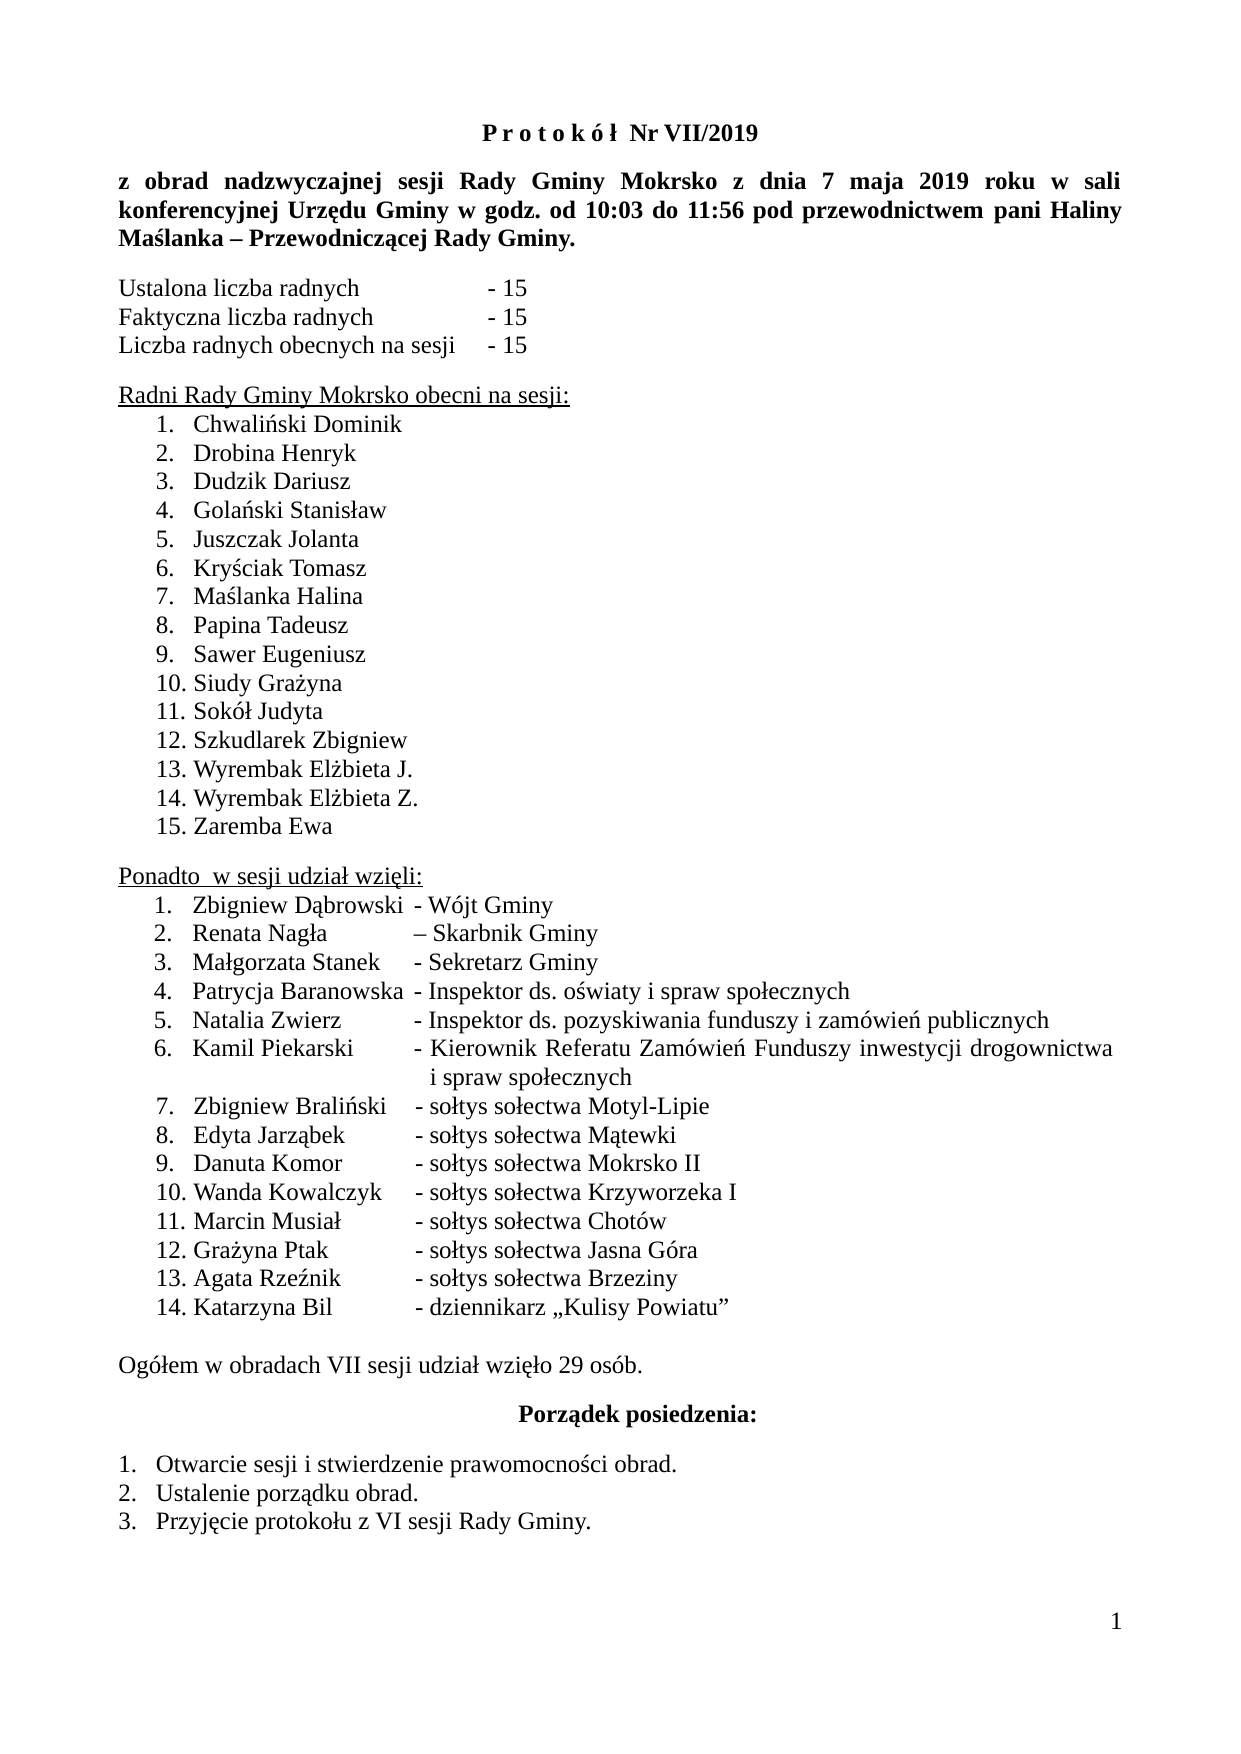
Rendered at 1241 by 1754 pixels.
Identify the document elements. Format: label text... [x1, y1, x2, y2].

text Radni Rady Gminy Mokrsko obecni na sesji: [118, 380, 1122, 409]
list Szkudlarek Zbigniew [156, 725, 1122, 754]
list Zaremba Ewa [156, 811, 1122, 840]
list Zbigniew Braliński - sołtys sołectwa Motyl-Lipie [156, 1091, 1122, 1120]
list Juszczak Jolanta [156, 524, 1122, 553]
list Agata Rzeźnik - sołtys sołectwa Brzeziny [156, 1263, 1122, 1292]
list Dudzik Dariusz [156, 466, 1122, 495]
list Zbigniew Dąbrowski - Wójt Gminy [118, 890, 1122, 918]
list Sokół Judyta [156, 696, 1122, 725]
list Maślanka Halina [156, 581, 1122, 610]
list Chwaliński Dominik [156, 409, 1122, 438]
text z obrad nadzwyczajnej sesji Rady Gminy Mokrsko z dnia 7 maja 2019 roku w sali konferencyjnej Urzędu Gminy w godz. od 10:03 do 11:56 pod przewodnictwem pani Haliny Maślanka – Przewodniczącej Rady Gminy. [118, 166, 1122, 252]
list Wyrembak Elżbieta J. [156, 754, 1122, 783]
text P r o t o k ó ł Nr VII/2019 [118, 118, 1122, 147]
list Kamil Piekarski - Kierownik Referatu Zamówień Funduszy inwestycji drogownictwa i spraw społecznych [118, 1033, 1122, 1091]
list Siudy Grażyna [156, 668, 1122, 696]
list Papina Tadeusz [156, 610, 1122, 639]
list Sawer Eugeniusz [156, 639, 1122, 668]
list Drobina Henryk [156, 438, 1122, 466]
list Wanda Kowalczyk - sołtys sołectwa Krzyworzeka I [156, 1177, 1122, 1206]
list Marcin Musiał - sołtys sołectwa Chotów [156, 1206, 1122, 1235]
text Faktyczna liczba radnych - 15 [118, 302, 1122, 331]
list Katarzyna Bil - dziennikarz „Kulisy Powiatu” [156, 1292, 1122, 1321]
list Ustalenie porządku obrad. [118, 1478, 1122, 1506]
list Małgorzata Stanek - Sekretarz Gminy [118, 947, 1122, 976]
list Renata Nagła – Skarbnik Gminy [118, 918, 1122, 947]
list Grażyna Ptak - sołtys sołectwa Jasna Góra [156, 1235, 1122, 1263]
text Ustalona liczba radnych - 15 [118, 273, 1122, 302]
text Liczba radnych obecnych na sesji - 15 [118, 331, 1122, 359]
text Porządek posiedzenia: [118, 1399, 1122, 1428]
list Patrycja Baranowska - Inspektor ds. oświaty i spraw społecznych [118, 976, 1122, 1005]
list Przyjęcie protokołu z VI sesji Rady Gminy. [118, 1506, 1122, 1535]
text Ogółem w obradach VII sesji udział wzięło 29 osób. [118, 1350, 1122, 1378]
list Golański Stanisław [156, 495, 1122, 524]
list Edyta Jarząbek - sołtys sołectwa Mątewki [156, 1120, 1122, 1148]
list Otwarcie sesji i stwierdzenie prawomocności obrad. [118, 1449, 1122, 1478]
list Danuta Komor - sołtys sołectwa Mokrsko II [156, 1148, 1122, 1177]
text Ponadto w sesji udział wzięli: [118, 861, 1122, 890]
list Wyrembak Elżbieta Z. [156, 783, 1122, 811]
list Kryściak Tomasz [156, 553, 1122, 581]
list Natalia Zwierz - Inspektor ds. pozyskiwania funduszy i zamówień publicznych [118, 1005, 1122, 1033]
